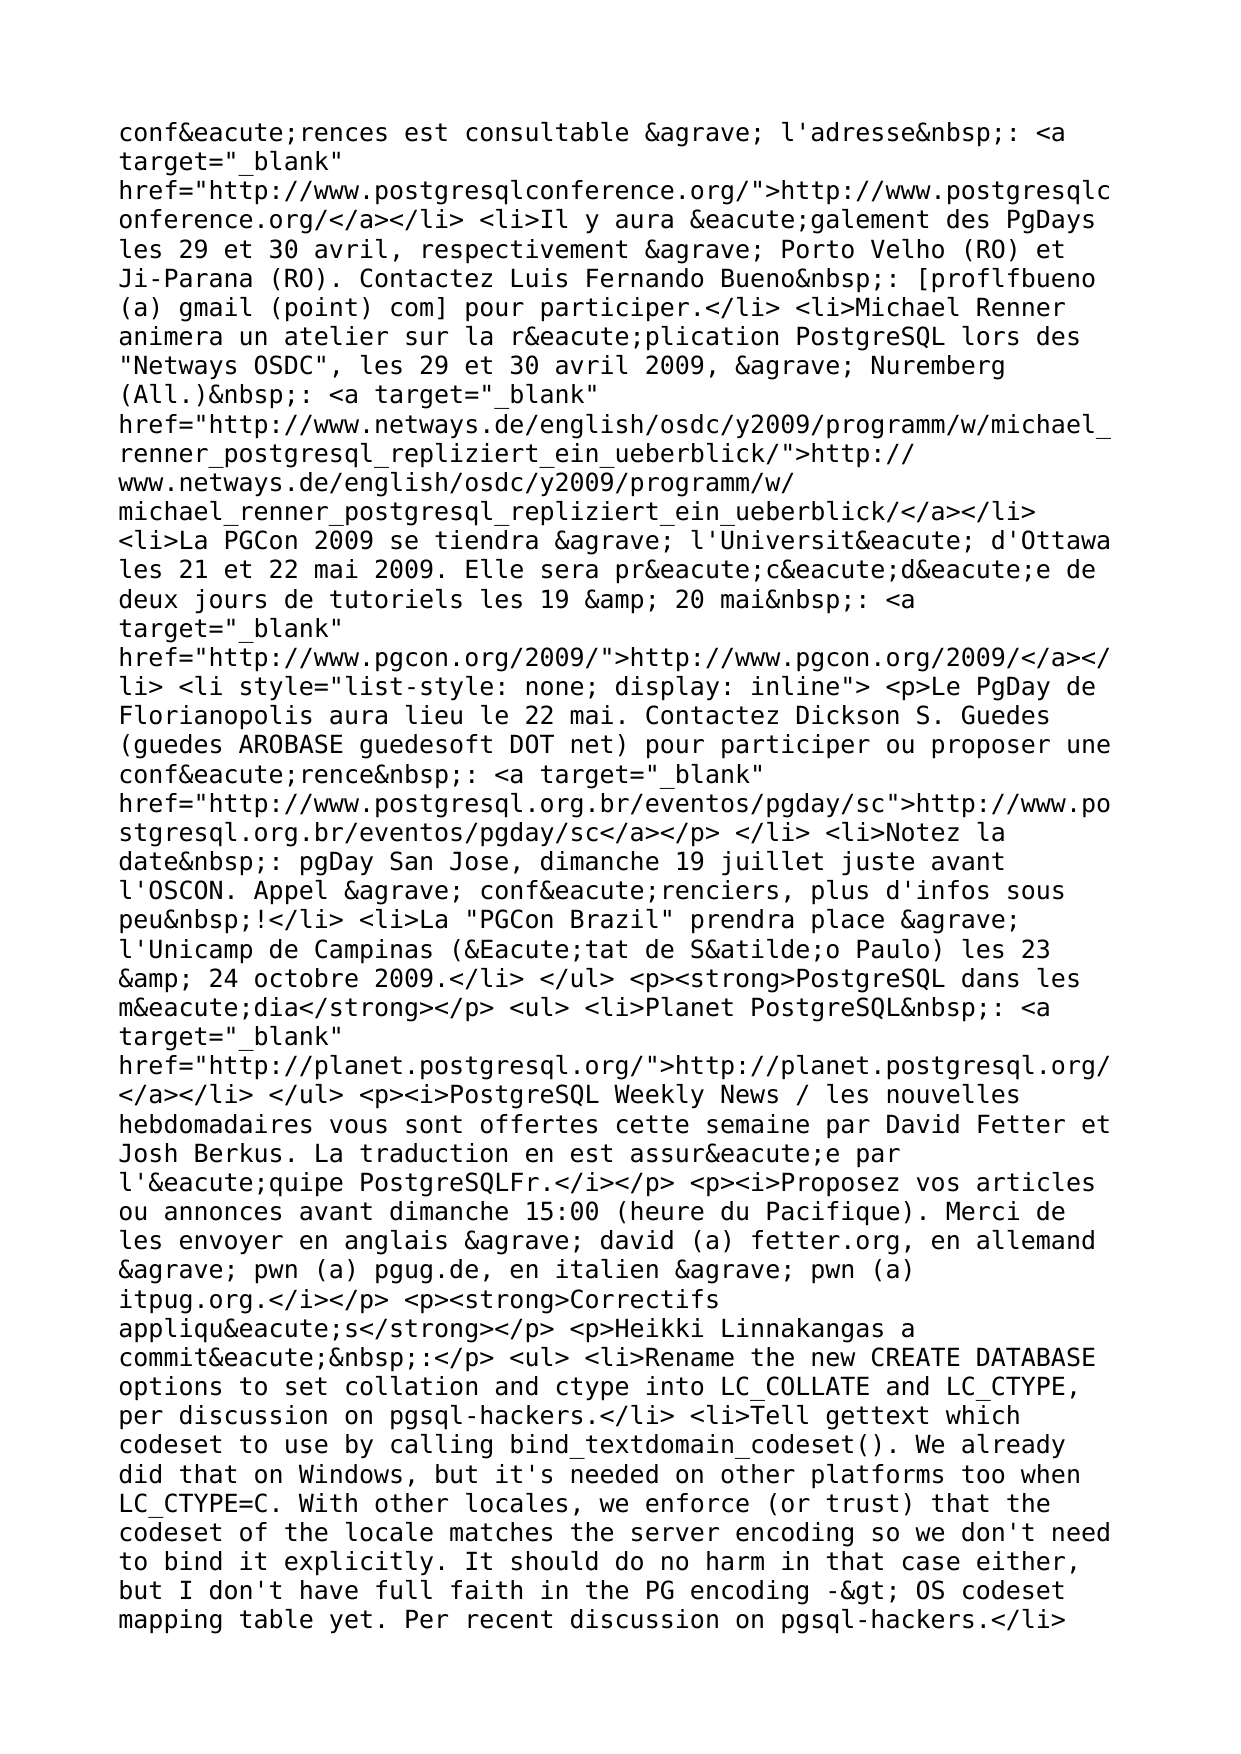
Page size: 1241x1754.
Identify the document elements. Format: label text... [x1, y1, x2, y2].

text conf&eacute;rences est consultable &agrave; l'adresse&nbsp;: <a target="_blank" href="http://www.postgresqlconference.org/">http://www.postgresqlconference.org/</a></li> <li>Il y aura &eacute;galement des PgDays les 29 et 30 avril, respectivement &agrave; Porto Velho (RO) et Ji-Parana (RO). Contactez Luis Fernando Bueno&nbsp;: [proflfbueno (a) gmail (point) com] pour participer.</li> <li>Michael Renner animera un atelier sur la r&eacute;plication PostgreSQL lors des "Netways OSDC", les 29 et 30 avril 2009, &agrave; Nuremberg (All.)&nbsp;: <a target="_blank" href="http://www.netways.de/english/osdc/y2009/programm/w/michael_renner_postgresql_repliziert_ein_ueberblick/">http://www.netways.de/english/osdc/y2009/programm/w/michael_renner_postgresql_repliziert_ein_ueberblick/</a></li> <li>La PGCon 2009 se tiendra &agrave; l'Universit&eacute; d'Ottawa les 21 et 22 mai 2009. Elle sera pr&eacute;c&eacute;d&eacute;e de deux jours de tutoriels les 19 &amp; 20 mai&nbsp;: <a target="_blank" href="http://www.pgcon.org/2009/">http://www.pgcon.org/2009/</a></li> <li style="list-style: none; display: inline"> <p>Le PgDay de Florianopolis aura lieu le 22 mai. Contactez Dickson S. Guedes (guedes AROBASE guedesoft DOT net) pour participer ou proposer une conf&eacute;rence&nbsp;: <a target="_blank" href="http://www.postgresql.org.br/eventos/pgday/sc">http://www.postgresql.org.br/eventos/pgday/sc</a></p> </li> <li>Notez la date&nbsp;: pgDay San Jose, dimanche 19 juillet juste avant l'OSCON. Appel &agrave; conf&eacute;renciers, plus d'infos sous peu&nbsp;!</li> <li>La "PGCon Brazil" prendra place &agrave; l'Unicamp de Campinas (&Eacute;tat de S&atilde;o Paulo) les 23 &amp; 24 octobre 2009.</li> </ul> <p><strong>PostgreSQL dans les m&eacute;dia</strong></p> <ul> <li>Planet PostgreSQL&nbsp;: <a target="_blank" href="http://planet.postgresql.org/">http://planet.postgresql.org/</a></li> </ul> <p><i>PostgreSQL Weekly News / les nouvelles hebdomadaires vous sont offertes cette semaine par David Fetter et Josh Berkus. La traduction en est assur&eacute;e par l'&eacute;quipe PostgreSQLFr.</i></p> <p><i>Proposez vos articles ou annonces avant dimanche 15:00 (heure du Pacifique). Merci de les envoyer en anglais &agrave; david (a) fetter.org, en allemand &agrave; pwn (a) pgug.de, en italien &agrave; pwn (a) itpug.org.</i></p> <p><strong>Correctifs appliqu&eacute;s</strong></p> <p>Heikki Linnakangas a commit&eacute;&nbsp;:</p> <ul> <li>Rename the new CREATE DATABASE options to set collation and ctype into LC_COLLATE and LC_CTYPE, per discussion on pgsql-hackers.</li> <li>Tell gettext which codeset to use by calling bind_textdomain_codeset(). We already did that on Windows, but it's needed on other platforms too when LC_CTYPE=C. With other locales, we enforce (or trust) that the codeset of the locale matches the server encoding so we don't need to bind it explicitly. It should do no harm in that case either, but I don't have full faith in the PG encoding -&gt; OS codeset mapping table yet. Per recent discussion on pgsql-hackers.</li> [118, 118, 1122, 1635]
